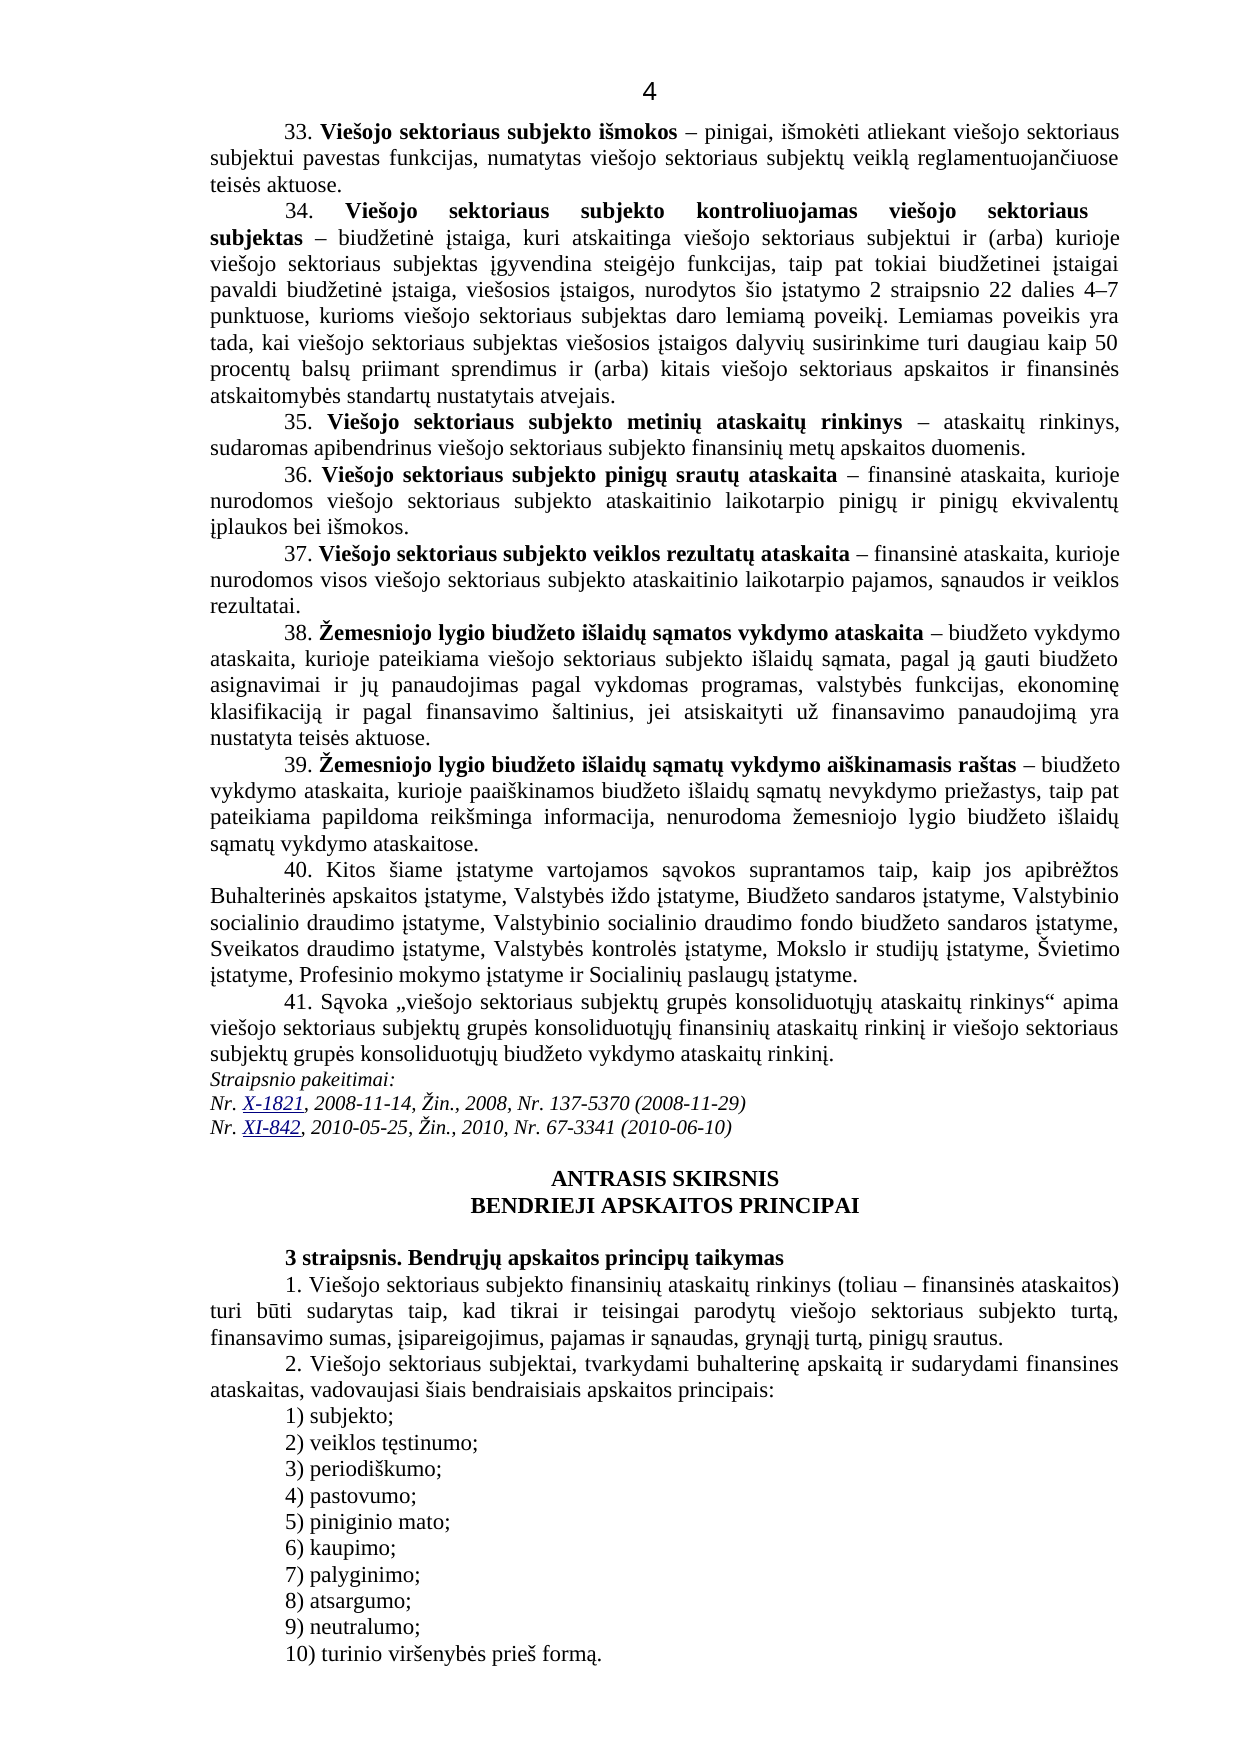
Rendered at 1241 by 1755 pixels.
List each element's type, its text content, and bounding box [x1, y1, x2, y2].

text 1. Viešojo sektoriaus subjekto finansinių ataskaitų rinkinys (toliau – finansinės ataskaitos) turi būti sudarytas taip, kad tikrai ir teisingai parodytų viešojo sektoriaus subjekto turtą, finansavimo sumas, įsipareigojimus, pajamas ir sąnaudas, grynąjį turtą, pinigų srautus. [210, 1271, 1120, 1350]
text 41. Sąvoka „viešojo sektoriaus subjektų grupės konsoliduotųjų ataskaitų rinkinys“ apima viešojo sektoriaus subjektų grupės konsoliduotųjų finansinių ataskaitų rinkinį ir viešojo sektoriaus subjektų grupės konsoliduotųjų biudžeto vykdymo ataskaitų rinkinį. [210, 988, 1120, 1067]
text 38. Žemesniojo lygio biudžeto išlaidų sąmatos vykdymo ataskaita – biudžeto vykdymo ataskaita, kurioje pateikiama viešojo sektoriaus subjekto išlaidų sąmata, pagal ją gauti biudžeto asignavimai ir jų panaudojimas pagal vykdomas programas, valstybės funkcijas, ekonominę klasifikaciją ir pagal finansavimo šaltinius, jei atsiskaityti už finansavimo panaudojimą yra nustatyta teisės aktuose. [210, 619, 1120, 751]
text 1) subjekto; [210, 1403, 1120, 1429]
subtitle ANTRASIS SKIRSNIS [210, 1165, 1120, 1192]
text 34. Viešojo sektoriaus subjekto kontroliuojamas viešojo sektoriaus subjektas – biudžetinė įstaiga, kuri atskaitinga viešojo sektoriaus subjektui ir (arba) kurioje viešojo sektoriaus subjektas įgyvendina steigėjo funkcijas, taip pat tokiai biudžetinei įstaigai pavaldi biudžetinė įstaiga, viešosios įstaigos, nurodytos šio įstatymo 2 straipsnio 22 dalies 4–7 punktuose, kurioms viešojo sektoriaus subjektas daro lemiamą poveikį. Lemiamas poveikis yra tada, kai viešojo sektoriaus subjektas viešosios įstaigos dalyvių susirinkime turi daugiau kaip 50 procentų balsų priimant sprendimus ir (arba) kitais viešojo sektoriaus apskaitos ir finansinės atskaitomybės standartų nustatytais atvejais. [210, 197, 1120, 408]
text 37. Viešojo sektoriaus subjekto veiklos rezultatų ataskaita – finansinė ataskaita, kurioje nurodomos visos viešojo sektoriaus subjekto ataskaitinio laikotarpio pajamos, sąnaudos ir veiklos rezultatai. [210, 540, 1120, 619]
text 39. Žemesniojo lygio biudžeto išlaidų sąmatų vykdymo aiškinamasis raštas – biudžeto vykdymo ataskaita, kurioje paaiškinamos biudžeto išlaidų sąmatų nevykdymo priežastys, taip pat pateikiama papildoma reikšminga informacija, nenurodoma žemesniojo lygio biudžeto išlaidų sąmatų vykdymo ataskaitose. [210, 751, 1120, 856]
text 6) kaupimo; [210, 1534, 1120, 1561]
text Straipsnio pakeitimai: [210, 1067, 1120, 1091]
text 33. Viešojo sektoriaus subjekto išmokos – pinigai, išmokėti atliekant viešojo sektoriaus subjektui pavestas funkcijas, numatytas viešojo sektoriaus subjektų veiklą reglamentuojančiuose teisės aktuose. [210, 118, 1120, 197]
text 3) periodiškumo; [210, 1455, 1120, 1482]
subtitle BENDRIEJI APSKAITOS PRINCIPAI [210, 1192, 1120, 1218]
text 36. Viešojo sektoriaus subjekto pinigų srautų ataskaita – finansinė ataskaita, kurioje nurodomos viešojo sektoriaus subjekto ataskaitinio laikotarpio pinigų ir pinigų ekvivalentų įplaukos bei išmokos. [210, 461, 1120, 540]
text 2) veiklos tęstinumo; [210, 1429, 1120, 1455]
text 10) turinio viršenybės prieš formą. [210, 1640, 1120, 1666]
text Nr. XI-842, 2010-05-25, Žin., 2010, Nr. 67-3341 (2010-06-10) [210, 1115, 1120, 1139]
text Nr. X-1821, 2008-11-14, Žin., 2008, Nr. 137-5370 (2008-11-29) [210, 1091, 1120, 1115]
text 7) palyginimo; [210, 1561, 1120, 1587]
text 35. Viešojo sektoriaus subjekto metinių ataskaitų rinkinys – ataskaitų rinkinys, sudaromas apibendrinus viešojo sektoriaus subjekto finansinių metų apskaitos duomenis. [210, 408, 1120, 461]
text 9) neutralumo; [210, 1613, 1120, 1640]
text 40. Kitos šiame įstatyme vartojamos sąvokos suprantamos taip, kaip jos apibrėžtos Buhalterinės apskaitos įstatyme, Valstybės iždo įstatyme, Biudžeto sandaros įstatyme, Valstybinio socialinio draudimo įstatyme, Valstybinio socialinio draudimo fondo biudžeto sandaros įstatyme, Sveikatos draudimo įstatyme, Valstybės kontrolės įstatyme, Mokslo ir studijų įstatyme, Švietimo įstatyme, Profesinio mokymo įstatyme ir Socialinių paslaugų įstatyme. [210, 856, 1120, 988]
text 4) pastovumo; [210, 1482, 1120, 1508]
text 2. Viešojo sektoriaus subjektai, tvarkydami buhalterinę apskaitą ir sudarydami finansines ataskaitas, vadovaujasi šiais bendraisiais apskaitos principais: [210, 1350, 1120, 1403]
text 3 straipsnis. Bendrųjų apskaitos principų taikymas [210, 1244, 1120, 1271]
text 8) atsargumo; [210, 1587, 1120, 1613]
text 5) piniginio mato; [210, 1508, 1120, 1534]
